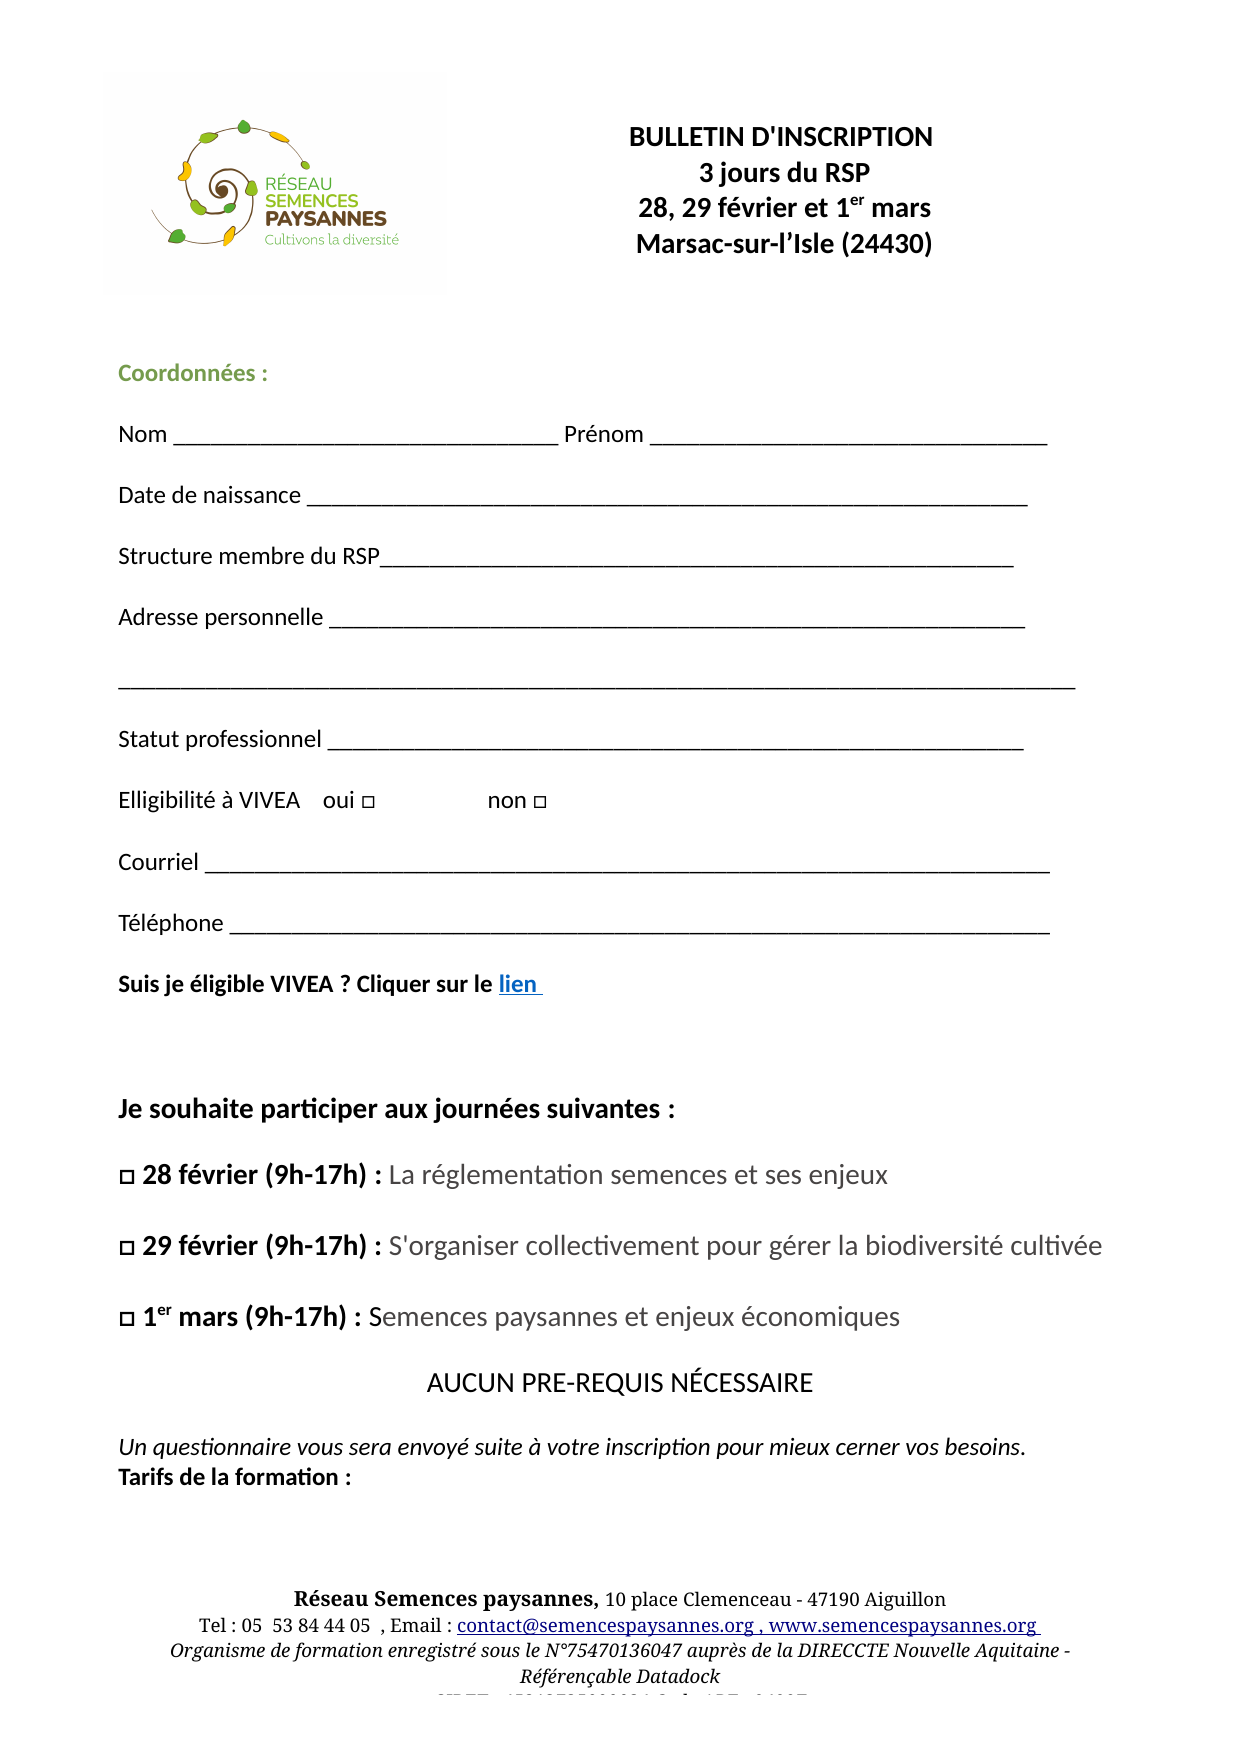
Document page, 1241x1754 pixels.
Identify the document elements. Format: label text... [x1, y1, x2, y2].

text 28, 29 février et 1er mars [447, 189, 1122, 225]
text Date de naissance __________________________________________________________ [118, 479, 1122, 510]
text Courriel ____________________________________________________________________ [118, 846, 1122, 876]
text Suis je éligible VIVEA ? Cliquer sur le lien [118, 968, 1122, 998]
text 3 jours du RSP [447, 154, 1122, 189]
text Tarifs de la formation : [118, 1461, 1122, 1492]
picture [103, 72, 447, 295]
text Téléphone __________________________________________________________________ [118, 907, 1122, 937]
text □ 1er mars (9h-17h) : Semences paysannes et enjeux économiques [118, 1298, 1122, 1334]
text Nom _______________________________ Prénom ________________________________ [118, 418, 1122, 449]
text □ 28 février (9h-17h) : La réglementation semences et ses enjeux [118, 1156, 1122, 1192]
text Adresse personnelle ________________________________________________________ [118, 601, 1122, 632]
text Statut professionnel ________________________________________________________ [118, 723, 1122, 754]
text Je souhaite participer aux journées suivantes : [118, 1090, 1122, 1125]
text Structure membre du RSP___________________________________________________ [118, 540, 1122, 571]
text Un questionnaire vous sera envoyé suite à votre inscription pour mieux cerner vos besoins. [118, 1431, 1122, 1461]
text Marsac-sur-l’Isle (24430) [447, 225, 1122, 261]
text □ 29 février (9h-17h) : S'organiser collectivement pour gérer la biodiversité cultivée [118, 1227, 1122, 1263]
text _____________________________________________________________________________ [118, 662, 1122, 693]
text BULLETIN D'INSCRIPTION [447, 118, 1122, 154]
text Elligibilité à VIVEA oui □ non □ [118, 784, 1122, 815]
text AUCUN PRE-REQUIS NÉCESSAIRE [118, 1364, 1122, 1400]
text Coordonnées : [118, 357, 1122, 388]
